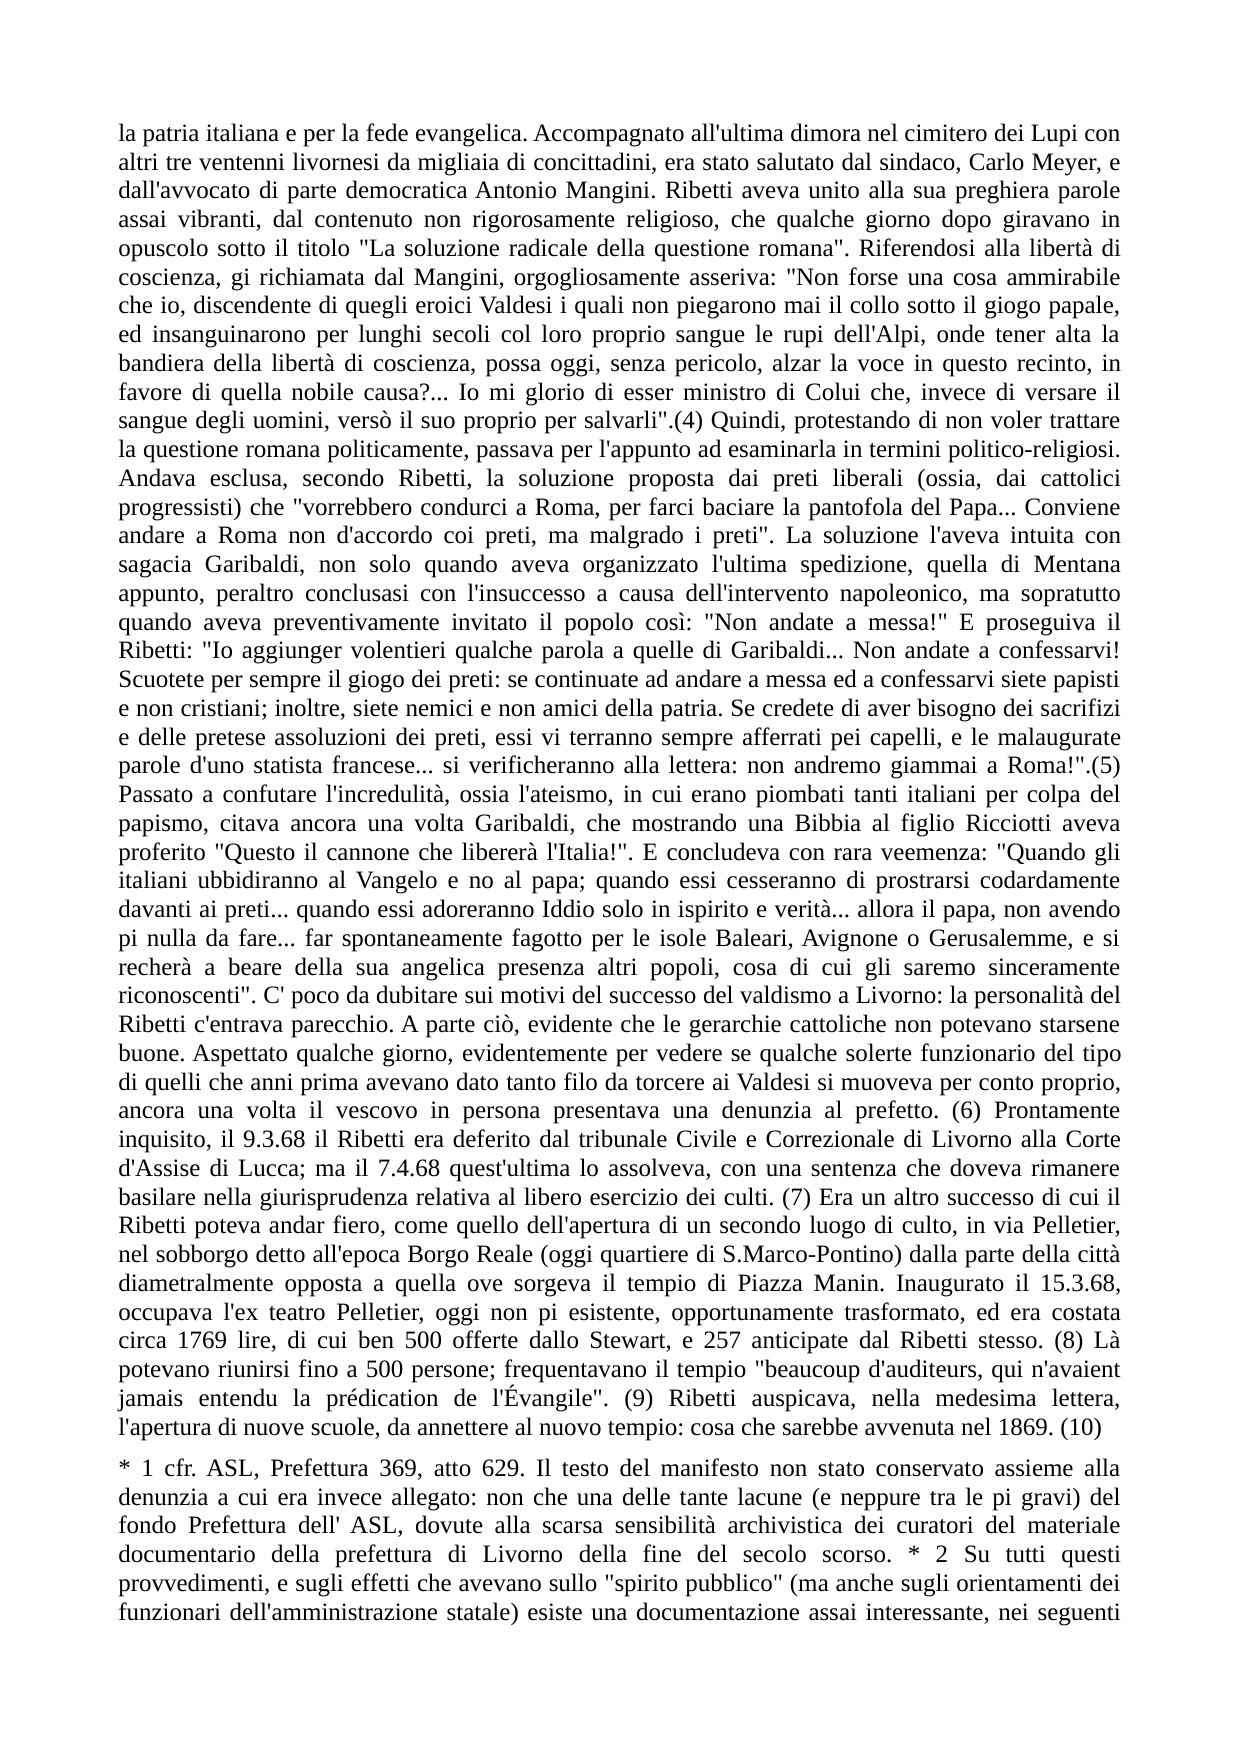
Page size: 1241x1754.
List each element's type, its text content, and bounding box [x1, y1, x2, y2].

text * 1 cfr. ASL, Prefettura 369, atto 629. Il testo del manifesto non stato conservato assieme alla denunzia a cui era invece allegato: non che una delle tante lacune (e neppure tra le pi gravi) del fondo Prefettura dell' ASL, dovute alla scarsa sensibilità archivistica dei curatori del materiale documentario della prefettura di Livorno della fine del secolo scorso. * 2 Su tutti questi provvedimenti, e sugli effetti che avevano sullo "spirito pubblico" (ma anche sugli orientamenti dei funzionari dell'amministrazione statale) esiste una documentazione assai interessante, nei seguenti [118, 1453, 1122, 1626]
text la patria italiana e per la fede evangelica. Accompagnato all'ultima dimora nel cimitero dei Lupi con altri tre ventenni livornesi da migliaia di concittadini, era stato salutato dal sindaco, Carlo Meyer, e dall'avvocato di parte democratica Antonio Mangini. Ribetti aveva unito alla sua preghiera parole assai vibranti, dal contenuto non rigorosamente religioso, che qualche giorno dopo giravano in opuscolo sotto il titolo "La soluzione radicale della questione romana". Riferendosi alla libertà di coscienza, gi richiamata dal Mangini, orgogliosamente asseriva: "Non forse una cosa ammirabile che io, discendente di quegli eroici Valdesi i quali non piegarono mai il collo sotto il giogo papale, ed insanguinarono per lunghi secoli col loro proprio sangue le rupi dell'Alpi, onde tener alta la bandiera della libertà di coscienza, possa oggi, senza pericolo, alzar la voce in questo recinto, in favore di quella nobile causa?... Io mi glorio di esser ministro di Colui che, invece di versare il sangue degli uomini, versò il suo proprio per salvarli".(4) Quindi, protestando di non voler trattare la questione romana politicamente, passava per l'appunto ad esaminarla in termini politico-religiosi. Andava esclusa, secondo Ribetti, la soluzione proposta dai preti liberali (ossia, dai cattolici progressisti) che "vorrebbero condurci a Roma, per farci baciare la pantofola del Papa... Conviene andare a Roma non d'accordo coi preti, ma malgrado i preti". La soluzione l'aveva intuita con sagacia Garibaldi, non solo quando aveva organizzato l'ultima spedizione, quella di Mentana appunto, peraltro conclusasi con l'insuccesso a causa dell'intervento napoleonico, ma sopratutto quando aveva preventivamente invitato il popolo così: "Non andate a messa!" E proseguiva il Ribetti: "Io aggiunger volentieri qualche parola a quelle di Garibaldi... Non andate a confessarvi! Scuotete per sempre il giogo dei preti: se continuate ad andare a messa ed a confessarvi siete papisti e non cristiani; inoltre, siete nemici e non amici della patria. Se credete di aver bisogno dei sacrifizi e delle pretese assoluzioni dei preti, essi vi terranno sempre afferrati pei capelli, e le malaugurate parole d'uno statista francese... si verificheranno alla lettera: non andremo giammai a Roma!".(5) Passato a confutare l'incredulità, ossia l'ateismo, in cui erano piombati tanti italiani per colpa del papismo, citava ancora una volta Garibaldi, che mostrando una Bibbia al figlio Ricciotti aveva proferito "Questo il cannone che libererà l'Italia!". E concludeva con rara veemenza: "Quando gli italiani ubbidiranno al Vangelo e no al papa; quando essi cesseranno di prostrarsi codardamente davanti ai preti... quando essi adoreranno Iddio solo in ispirito e verità... allora il papa, non avendo pi nulla da fare... far spontaneamente fagotto per le isole Baleari, Avignone o Gerusalemme, e si recherà a beare della sua angelica presenza altri popoli, cosa di cui gli saremo sinceramente riconoscenti". C' poco da dubitare sui motivi del successo del valdismo a Livorno: la personalità del Ribetti c'entrava parecchio. A parte ciò, evidente che le gerarchie cattoliche non potevano starsene buone. Aspettato qualche giorno, evidentemente per vedere se qualche solerte funzionario del tipo di quelli che anni prima avevano dato tanto filo da torcere ai Valdesi si muoveva per conto proprio, ancora una volta il vescovo in persona presentava una denunzia al prefetto. (6) Prontamente inquisito, il 9.3.68 il Ribetti era deferito dal tribunale Civile e Correzionale di Livorno alla Corte d'Assise di Lucca; ma il 7.4.68 quest'ultima lo assolveva, con una sentenza che doveva rimanere basilare nella giurisprudenza relativa al libero esercizio dei culti. (7) Era un altro successo di cui il Ribetti poteva andar fiero, come quello dell'apertura di un secondo luogo di culto, in via Pelletier, nel sobborgo detto all'epoca Borgo Reale (oggi quartiere di S.Marco-Pontino) dalla parte della città diametralmente opposta a quella ove sorgeva il tempio di Piazza Manin. Inaugurato il 15.3.68, occupava l'ex teatro Pelletier, oggi non pi esistente, opportunamente trasformato, ed era costata circa 1769 lire, di cui ben 500 offerte dallo Stewart, e 257 anticipate dal Ribetti stesso. (8) Là potevano riunirsi fino a 500 persone; frequentavano il tempio "beaucoup d'auditeurs, qui n'avaient jamais entendu la prédication de l'Évangile". (9) Ribetti auspicava, nella medesima lettera, l'apertura di nuove scuole, da annettere al nuovo tempio: cosa che sarebbe avvenuta nel 1869. (10) [118, 118, 1122, 1441]
